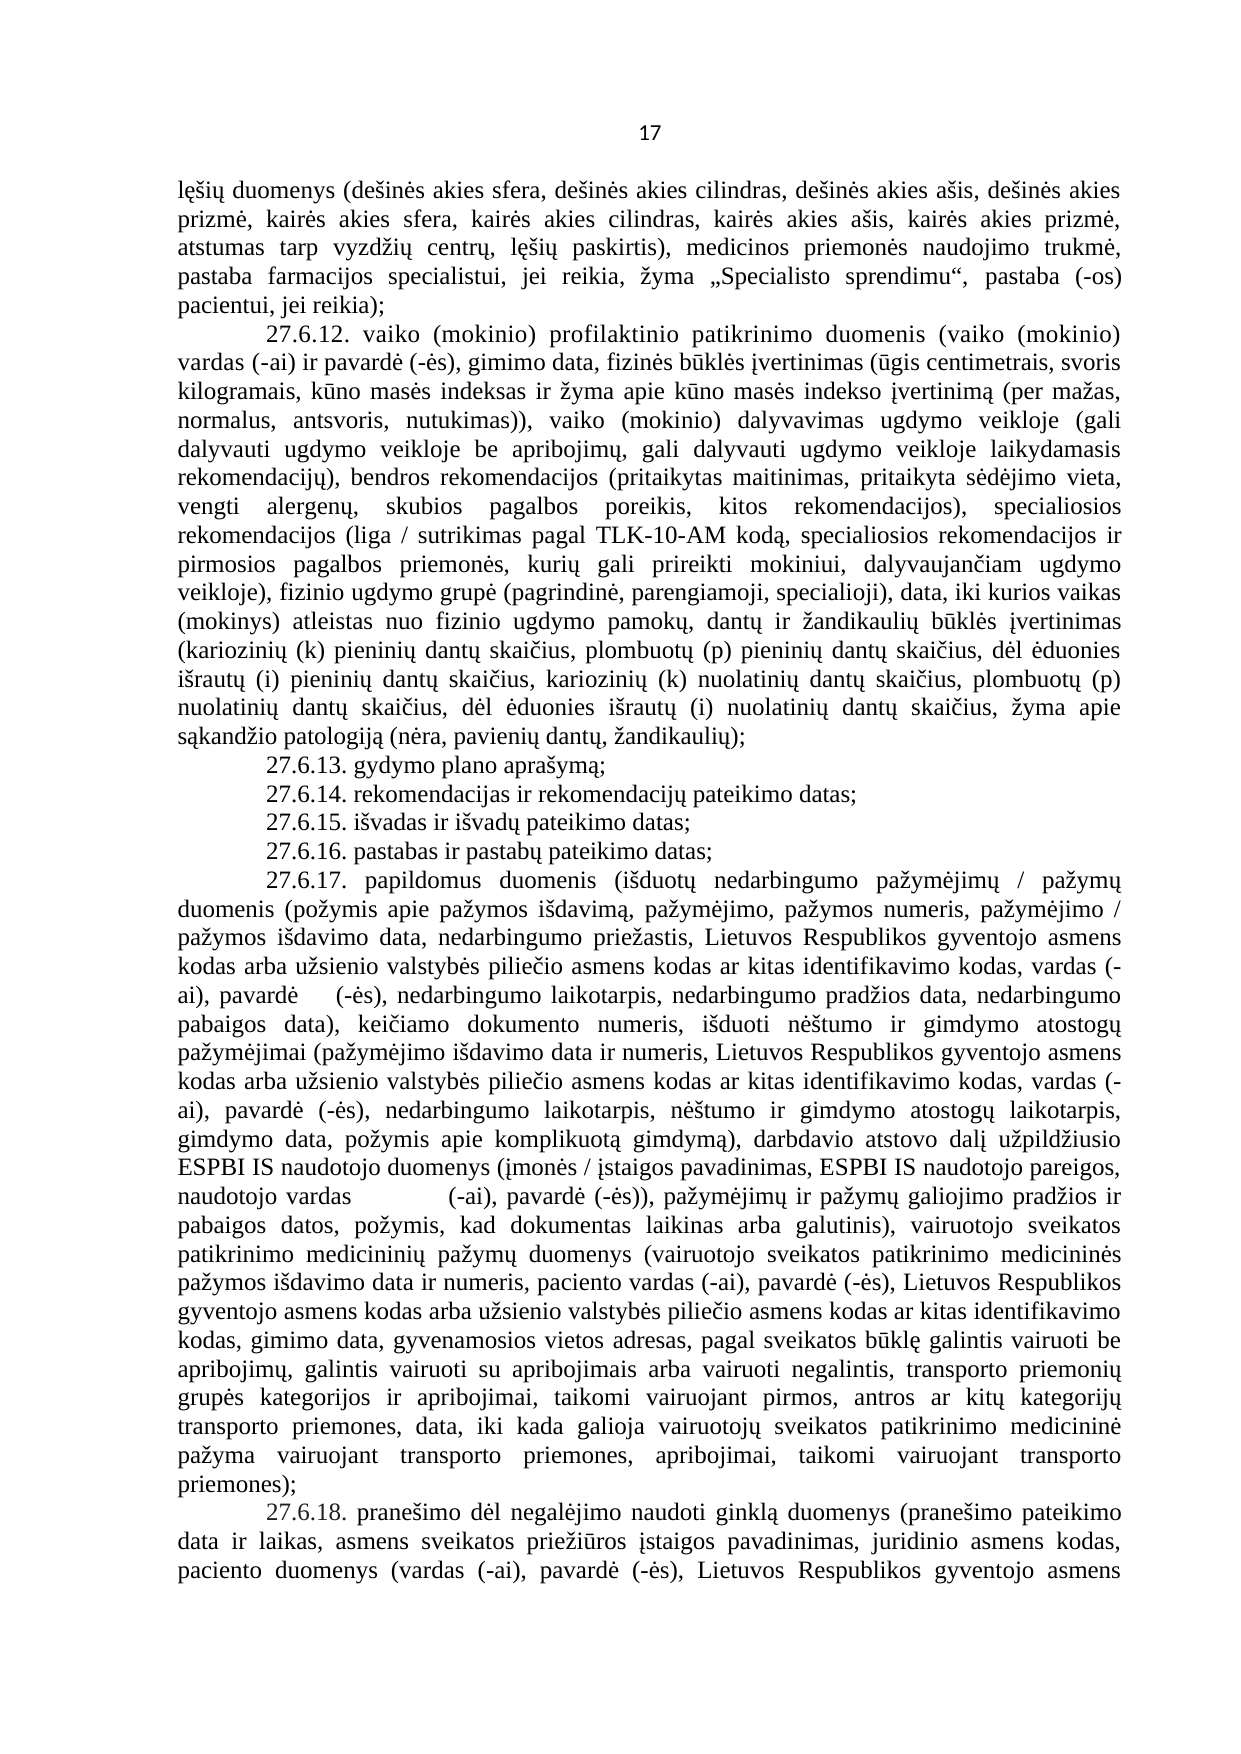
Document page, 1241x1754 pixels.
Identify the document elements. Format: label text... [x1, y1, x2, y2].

text 27.6.13. gydymo plano aprašymą; [177, 750, 1122, 779]
text 27.6.16. pastabas ir pastabų pateikimo datas; [177, 836, 1122, 865]
text 27.6.14. rekomendacijas ir rekomendacijų pateikimo datas; [177, 779, 1122, 807]
text 27.6.12. vaiko (mokinio) profilaktinio patikrinimo duomenis (vaiko (mokinio) vardas (-ai) ir pavardė (-ės), gimimo data, fizinės būklės įvertinimas (ūgis centimetrais, svoris kilogramais, kūno masės indeksas ir žyma apie kūno masės indekso įvertinimą (per mažas, normalus, antsvoris, nutukimas)), vaiko (mokinio) dalyvavimas ugdymo veikloje (gali dalyvauti ugdymo veikloje be apribojimų, gali dalyvauti ugdymo veikloje laikydamasis rekomendacijų), bendros rekomendacijos (pritaikytas maitinimas, pritaikyta sėdėjimo vieta, vengti alergenų, skubios pagalbos poreikis, kitos rekomendacijos), specialiosios rekomendacijos (liga / sutrikimas pagal TLK-10-AM kodą, specialiosios rekomendacijos ir pirmosios pagalbos priemonės, kurių gali prireikti mokiniui, dalyvaujančiam ugdymo veikloje), fizinio ugdymo grupė (pagrindinė, parengiamoji, specialioji), data, iki kurios vaikas (mokinys) atleistas nuo fizinio ugdymo pamokų, dantų ir žandikaulių būklės įvertinimas (kariozinių (k) pieninių dantų skaičius, plombuotų (p) pieninių dantų skaičius, dėl ėduonies išrautų (i) pieninių dantų skaičius, kariozinių (k) nuolatinių dantų skaičius, plombuotų (p) nuolatinių dantų skaičius, dėl ėduonies išrautų (i) nuolatinių dantų skaičius, žyma apie sąkandžio patologiją (nėra, pavienių dantų, žandikaulių); [177, 319, 1122, 750]
text 27.6.15. išvadas ir išvadų pateikimo datas; [177, 807, 1122, 836]
text lęšių duomenys (dešinės akies sfera, dešinės akies cilindras, dešinės akies ašis, dešinės akies prizmė, kairės akies sfera, kairės akies cilindras, kairės akies ašis, kairės akies prizmė, atstumas tarp vyzdžių centrų, lęšių paskirtis), medicinos priemonės naudojimo trukmė, pastaba farmacijos specialistui, jei reikia, žyma „Specialisto sprendimu“, pastaba (-os) pacientui, jei reikia); [177, 175, 1122, 319]
text 27.6.17. papildomus duomenis (išduotų nedarbingumo pažymėjimų / pažymų duomenis (požymis apie pažymos išdavimą, pažymėjimo, pažymos numeris, pažymėjimo / pažymos išdavimo data, nedarbingumo priežastis, Lietuvos Respublikos gyventojo asmens kodas arba užsienio valstybės piliečio asmens kodas ar kitas identifikavimo kodas, vardas (-ai), pavardė (-ės), nedarbingumo laikotarpis, nedarbingumo pradžios data, nedarbingumo pabaigos data), keičiamo dokumento numeris, išduoti nėštumo ir gimdymo atostogų pažymėjimai (pažymėjimo išdavimo data ir numeris, Lietuvos Respublikos gyventojo asmens kodas arba užsienio valstybės piliečio asmens kodas ar kitas identifikavimo kodas, vardas (-ai), pavardė (-ės), nedarbingumo laikotarpis, nėštumo ir gimdymo atostogų laikotarpis, gimdymo data, požymis apie komplikuotą gimdymą), darbdavio atstovo dalį užpildžiusio ESPBI IS naudotojo duomenys (įmonės / įstaigos pavadinimas, ESPBI IS naudotojo pareigos, naudotojo vardas (-ai), pavardė (-ės)), pažymėjimų ir pažymų galiojimo pradžios ir pabaigos datos, požymis, kad dokumentas laikinas arba galutinis), vairuotojo sveikatos patikrinimo medicininių pažymų duomenys (vairuotojo sveikatos patikrinimo medicininės pažymos išdavimo data ir numeris, paciento vardas (-ai), pavardė (-ės), Lietuvos Respublikos gyventojo asmens kodas arba užsienio valstybės piliečio asmens kodas ar kitas identifikavimo kodas, gimimo data, gyvenamosios vietos adresas, pagal sveikatos būklę galintis vairuoti be apribojimų, galintis vairuoti su apribojimais arba vairuoti negalintis, transporto priemonių grupės kategorijos ir apribojimai, taikomi vairuojant pirmos, antros ar kitų kategorijų transporto priemones, data, iki kada galioja vairuotojų sveikatos patikrinimo medicininė pažyma vairuojant transporto priemones, apribojimai, taikomi vairuojant transporto priemones); [177, 865, 1122, 1497]
text 27.6.18. pranešimo dėl negalėjimo naudoti ginklą duomenys (pranešimo pateikimo data ir laikas, asmens sveikatos priežiūros įstaigos pavadinimas, juridinio asmens kodas, paciento duomenys (vardas (-ai), pavardė (-ės), Lietuvos Respublikos gyventojo asmens [177, 1497, 1122, 1584]
